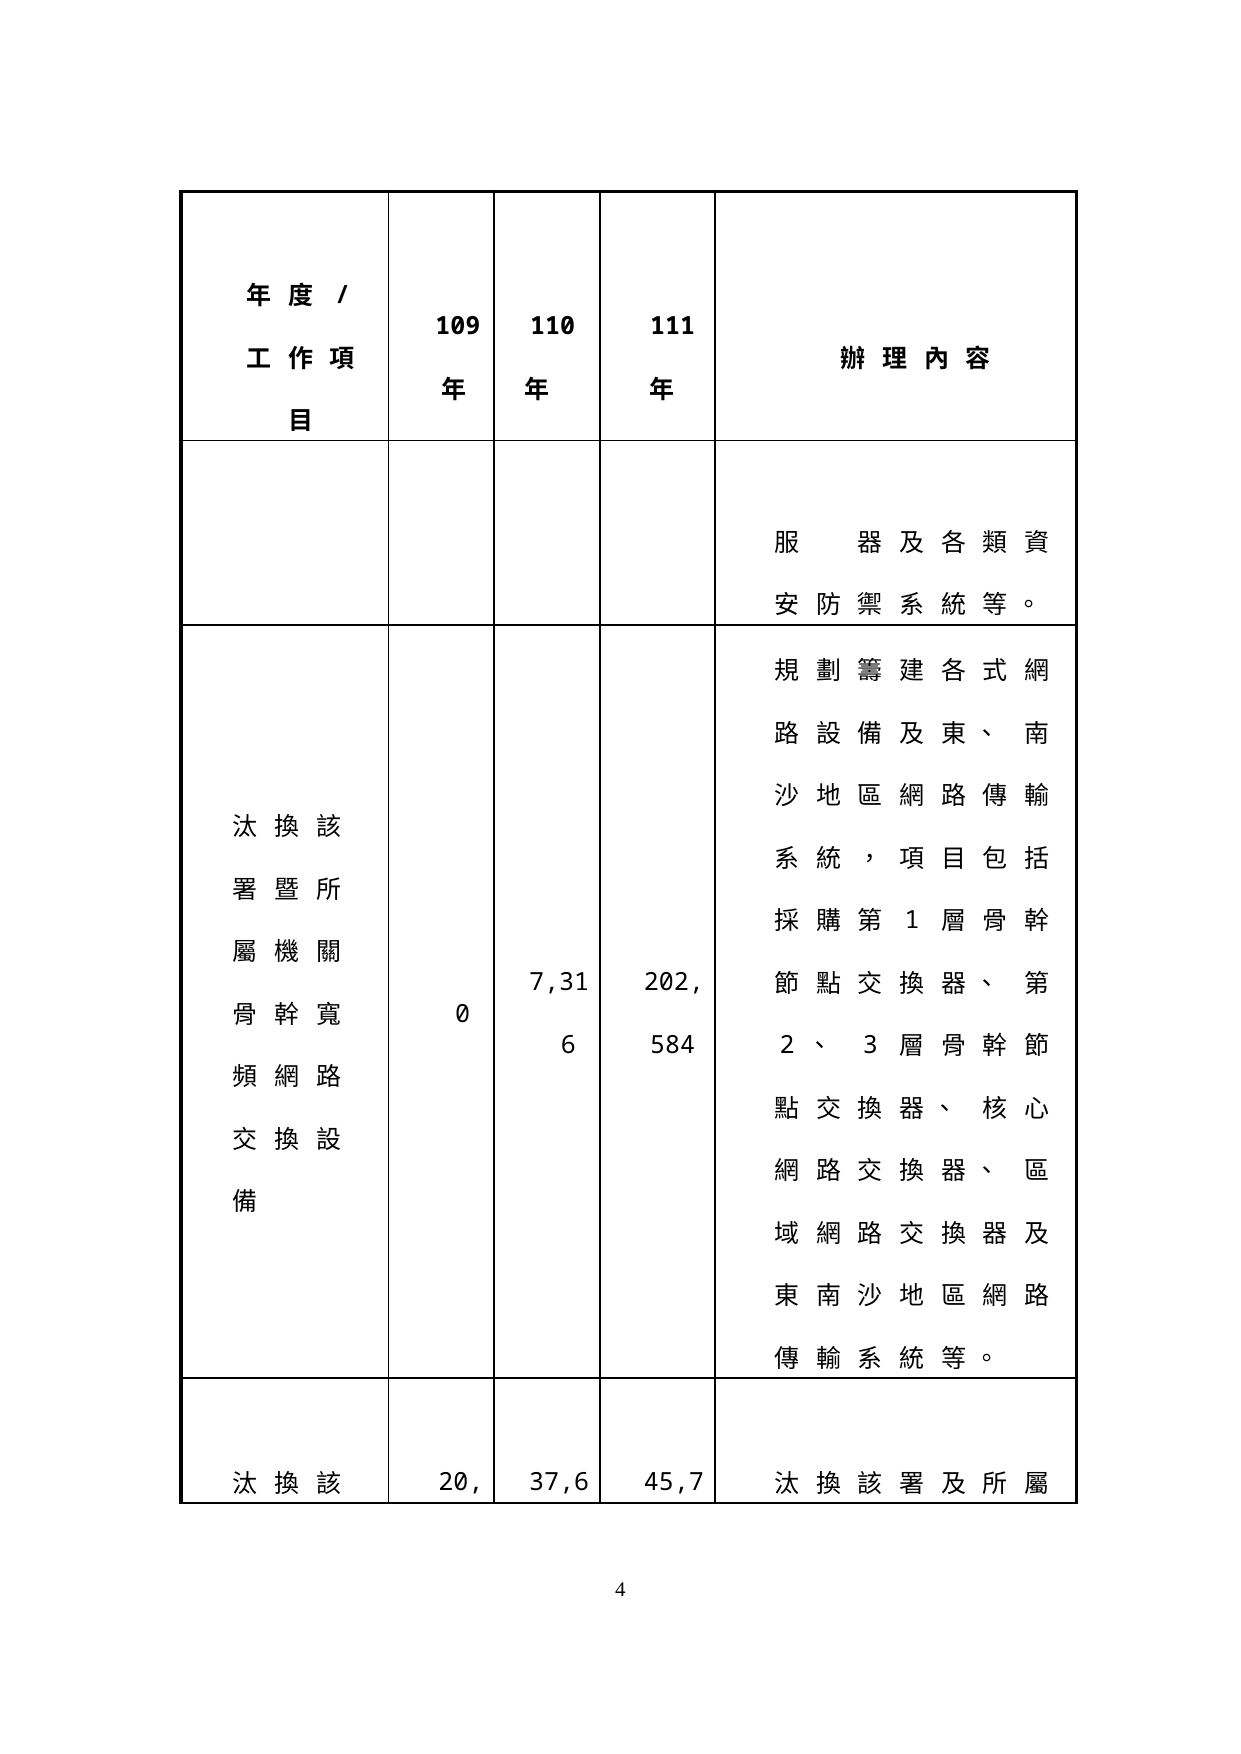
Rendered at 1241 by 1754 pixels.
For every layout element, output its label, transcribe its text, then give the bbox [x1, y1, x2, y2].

table_cell 汰換該署暨所屬機關骨幹寬頻網路交換設備 [183, 626, 388, 1377]
table_cell 20, [389, 1379, 493, 1502]
table_header 110年 [495, 193, 599, 439]
table_header 111年 [601, 193, 714, 439]
table_cell [389, 441, 493, 624]
table_cell 規劃籌建各式網路設備及東、南沙地區網路傳輸系統，項目包括採購第1層骨幹節點交換器、第2、3層骨幹節點交換器、核心網路交換器、區域網路交換器及東南沙地區網路傳輸系統等。 [716, 626, 1075, 1377]
table_cell 202,584 [601, 626, 714, 1377]
table_cell 45,7 [601, 1379, 714, 1502]
table_header 年度/ 工作項目 [183, 193, 388, 439]
table_cell [495, 441, 599, 624]
table_cell 0 [389, 626, 493, 1377]
table_cell 汰換該署及所屬 [716, 1379, 1075, 1502]
table_cell 37,6 [495, 1379, 599, 1502]
table_cell [183, 441, 388, 624]
table_header 辦理內容 [716, 193, 1075, 439]
table_cell 7,316 [495, 626, 599, 1377]
table_cell 汰換該 [183, 1379, 388, 1502]
table_cell [601, 441, 714, 624]
table_cell 服 器及各類資安防禦系統等。 [716, 441, 1075, 624]
table_header 109年 [389, 193, 493, 439]
